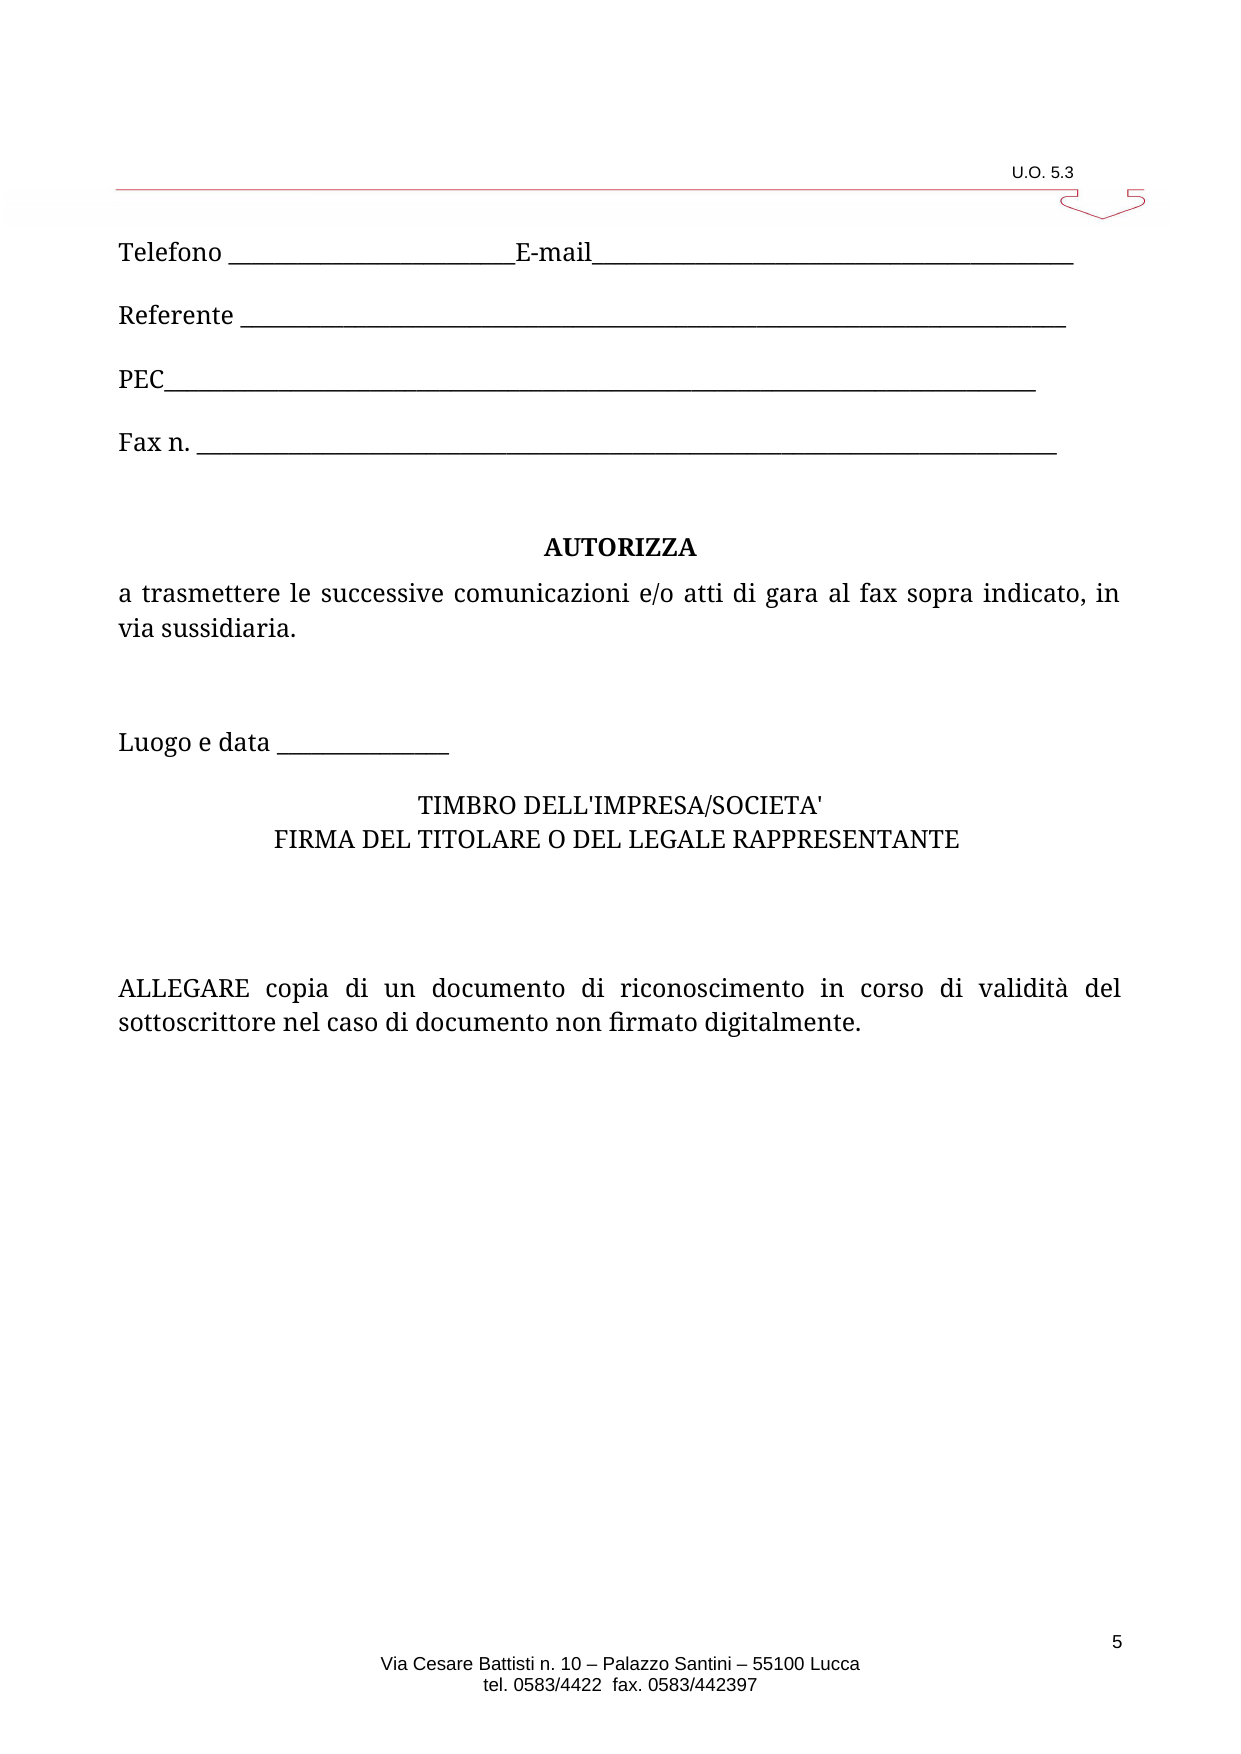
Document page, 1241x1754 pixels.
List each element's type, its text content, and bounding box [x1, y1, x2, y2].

text Telefono _________________________E-mail__________________________________________ [118, 234, 418, 268]
text AUTORIZZA [118, 529, 1122, 564]
text FIRMA DEL TITOLARE O DEL LEGALE RAPPRESENTANTE [118, 822, 1122, 856]
text PEC____________________________________________________________________________ [118, 361, 1122, 395]
text Luogo e data _______________ [118, 725, 1122, 759]
text ALLEGARE copia di un documento di riconoscimento in corso di validità del sottoscrittore nel caso di documento non firmato digitalmente. [118, 971, 1122, 1039]
text Fax n. ___________________________________________________________________________ [118, 425, 1122, 459]
text TIMBRO DELL'IMPRESA/SOCIETA' [118, 788, 1122, 822]
text a trasmettere le successive comunicazioni e/o atti di gara al fax sopra indicato, in via sussidiaria. [118, 576, 1122, 644]
text Referente ________________________________________________________________________ [118, 298, 1122, 332]
